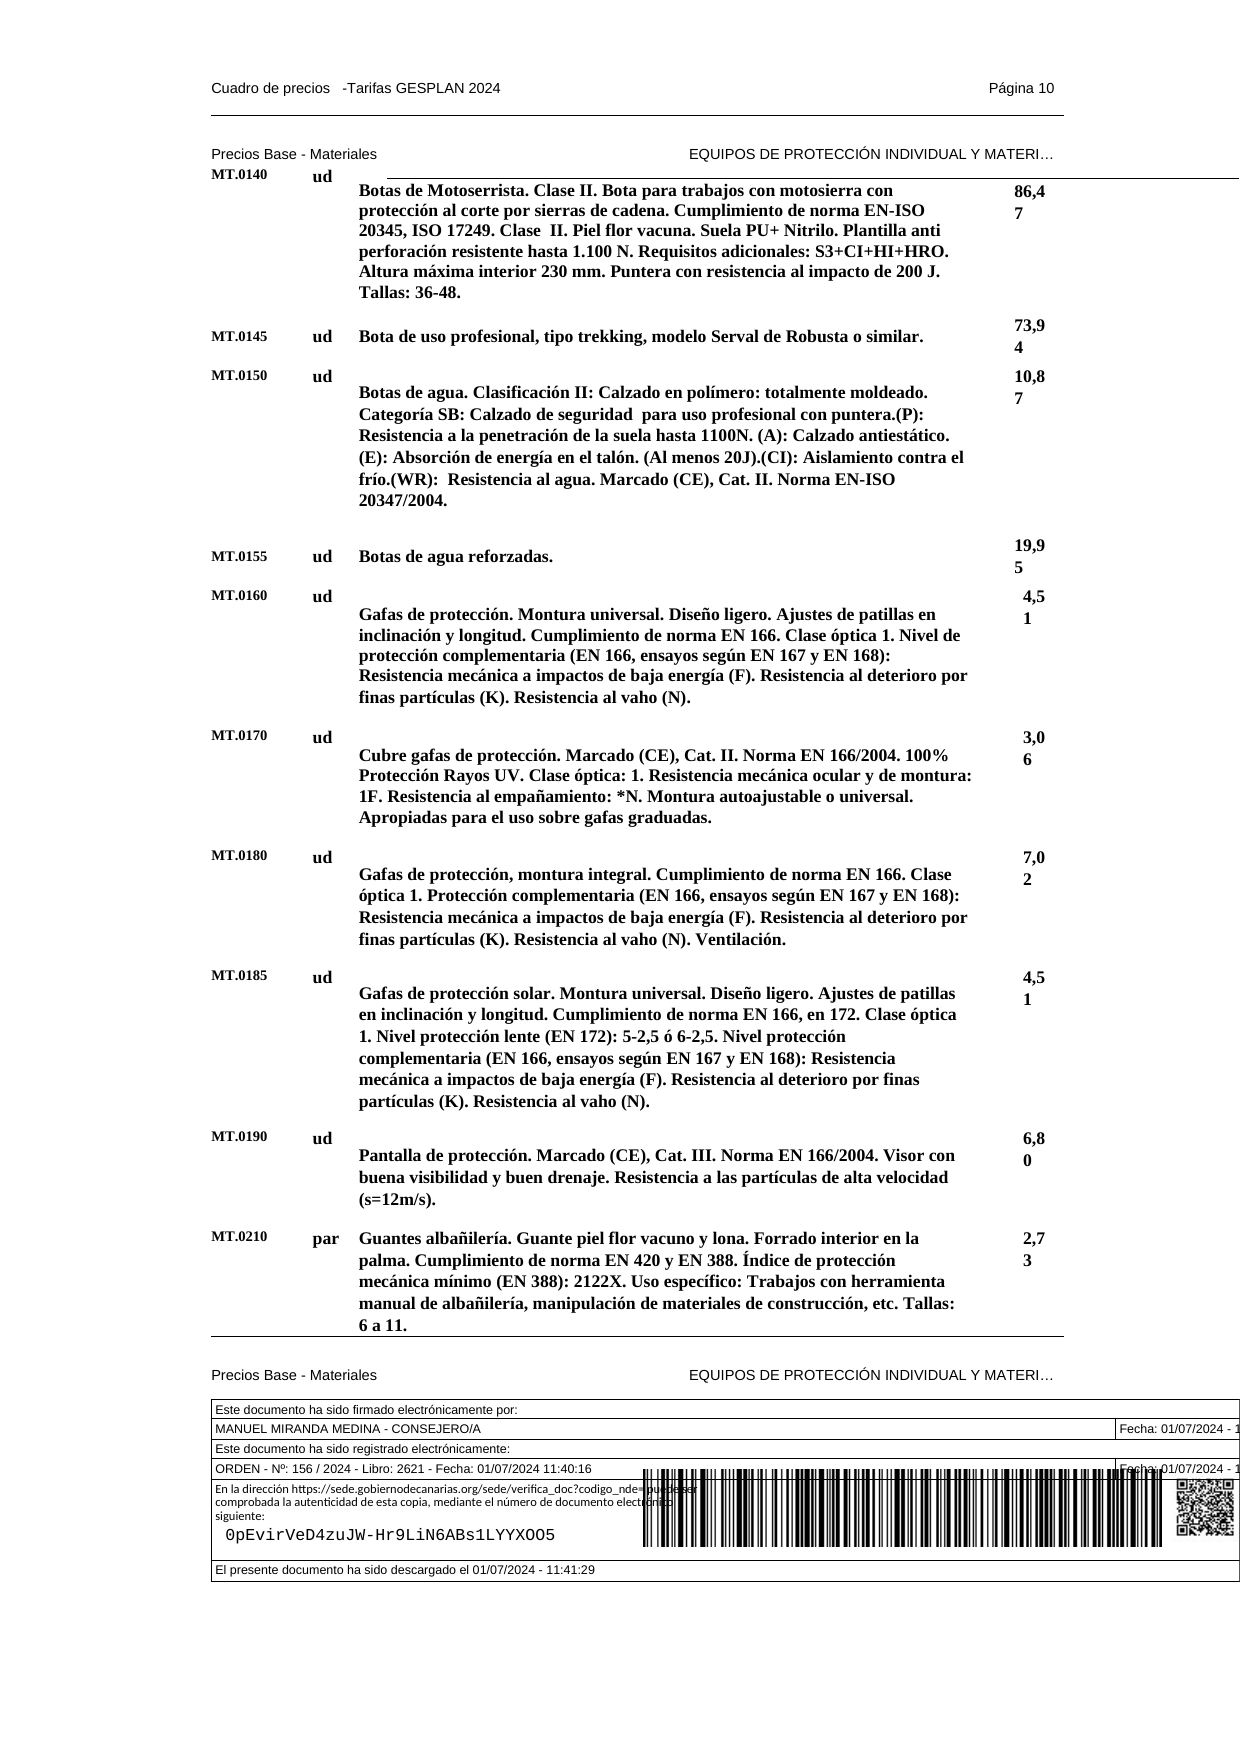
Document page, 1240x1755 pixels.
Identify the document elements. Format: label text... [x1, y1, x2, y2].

table_cell MT.0180 [211, 847, 312, 967]
table_cell 4,51 [1014, 586, 1053, 727]
table_cell MT.0150 [211, 366, 312, 527]
table_cell Bota de uso profesional, tipo trekking, modelo Serval de Robusta o similar. [359, 308, 1014, 366]
text Precios Base - Materiales EQUIPOS DE PROTECCIÓN INDIVIDUAL Y MATERI… [211, 145, 1054, 162]
table_cell MT.0155 [211, 528, 312, 586]
table_cell 6,80 [1014, 1128, 1053, 1228]
table_header ud [313, 166, 358, 307]
table_cell Cubre gafas de protección. Marcado (CE), Cat. II. Norma EN 166/2004. 100% Protección Rayos UV. Clase óptica: 1. Resistencia mecánica ocular y de montura: 1F. Resistencia al empañamiento: *N. Montura autoajustable o universal. Apropiadas para el uso sobre gafas graduadas. [359, 727, 1014, 847]
table_cell MT.0185 [211, 967, 312, 1128]
table_cell 7,02 [1014, 847, 1053, 967]
table_cell ud [313, 727, 358, 847]
table_cell MT.0160 [211, 586, 312, 727]
table_header MT.0140 [211, 166, 312, 307]
table_cell 10,87 [1014, 366, 1053, 527]
table_cell Gafas de protección, montura integral. Cumplimiento de norma EN 166. Clase óptica 1. Protección complementaria (EN 166, ensayos según EN 167 y EN 168): Resistencia mecánica a impactos de baja energía (F). Resistencia al deterioro por finas partículas (K). Resistencia al vaho (N). Ventilación. [359, 847, 1014, 967]
table_cell 19,95 [1014, 528, 1053, 586]
table_cell Gafas de protección solar. Montura universal. Diseño ligero. Ajustes de patillas en inclinación y longitud. Cumplimiento de norma EN 166, en 172. Clase óptica 1. Nivel protección lente (EN 172): 5-2,5 ó 6-2,5. Nivel protección complementaria (EN 166, ensayos según EN 167 y EN 168): Resistencia mecánica a impactos de baja energía (F). Resistencia al deterioro por finas partículas (K). Resistencia al vaho (N). [359, 967, 1014, 1128]
table_cell MT.0145 [211, 308, 312, 366]
table_cell ud [313, 967, 358, 1128]
table_cell Guantes albañilería. Guante piel flor vacuno y lona. Forrado interior en la palma. Cumplimiento de norma EN 420 y EN 388. Índice de protección mecánica mínimo (EN 388): 2122X. Uso específico: Trabajos con herramienta manual de albañilería, manipulación de materiales de construcción, etc. Tallas: 6 a 11. [359, 1228, 1014, 1336]
table_cell 3,06 [1014, 727, 1053, 847]
table_cell ud [313, 366, 358, 527]
table_cell par [313, 1228, 358, 1336]
table_cell 2,73 [1014, 1228, 1053, 1336]
table_cell MT.0190 [211, 1128, 312, 1228]
table_cell Gafas de protección. Montura universal. Diseño ligero. Ajustes de patillas en inclinación y longitud. Cumplimiento de norma EN 166. Clase óptica 1. Nivel de protección complementaria (EN 166, ensayos según EN 167 y EN 168): Resistencia mecánica a impactos de baja energía (F). Resistencia al deterioro por finas partículas (K). Resistencia al vaho (N). [359, 586, 1014, 727]
table_cell Botas de agua. Clasificación II: Calzado en polímero: totalmente moldeado. Categoría SB: Calzado de seguridad para uso profesional con puntera.(P): Resistencia a la penetración de la suela hasta 1100N. (A): Calzado antiestático. (E): Absorción de energía en el talón. (Al menos 20J).(CI): Aislamiento contra el frío.(WR): Resistencia al agua. Marcado (CE), Cat. II. Norma EN-ISO 20347/2004. [359, 366, 1014, 527]
table_cell ud [313, 528, 358, 586]
table_cell ud [313, 1128, 358, 1228]
table_header Botas de Motoserrista. Clase II. Bota para trabajos con motosierra con protección al corte por sierras de cadena. Cumplimiento de norma EN-ISO 20345, ISO 17249. Clase II. Piel flor vacuna. Suela PU+ Nitrilo. Plantilla anti perforación resistente hasta 1.100 N. Requisitos adicionales: S3+CI+HI+HRO. Altura máxima interior 230 mm. Puntera con resistencia al impacto de 200 J. Tallas: 36-48. [359, 166, 1014, 307]
table_header [1014, 166, 1053, 178]
table_cell 73,94 [1014, 308, 1053, 366]
table_cell ud [313, 308, 358, 366]
table_cell MT.0170 [211, 727, 312, 847]
text Precios Base - Materiales EQUIPOS DE PROTECCIÓN INDIVIDUAL Y MATERI… [211, 1366, 1054, 1383]
table_cell MT.0210 [211, 1228, 312, 1336]
table_cell Botas de agua reforzadas. [359, 528, 1014, 586]
table_cell Pantalla de protección. Marcado (CE), Cat. III. Norma EN 166/2004. Visor con buena visibilidad y buen drenaje. Resistencia a las partículas de alta velocidad (s=12m/s). [359, 1128, 1014, 1228]
table_cell 4,51 [1014, 967, 1053, 1128]
table_cell ud [313, 586, 358, 727]
table_header 86,47 [1014, 179, 1053, 307]
table_cell ud [313, 847, 358, 967]
